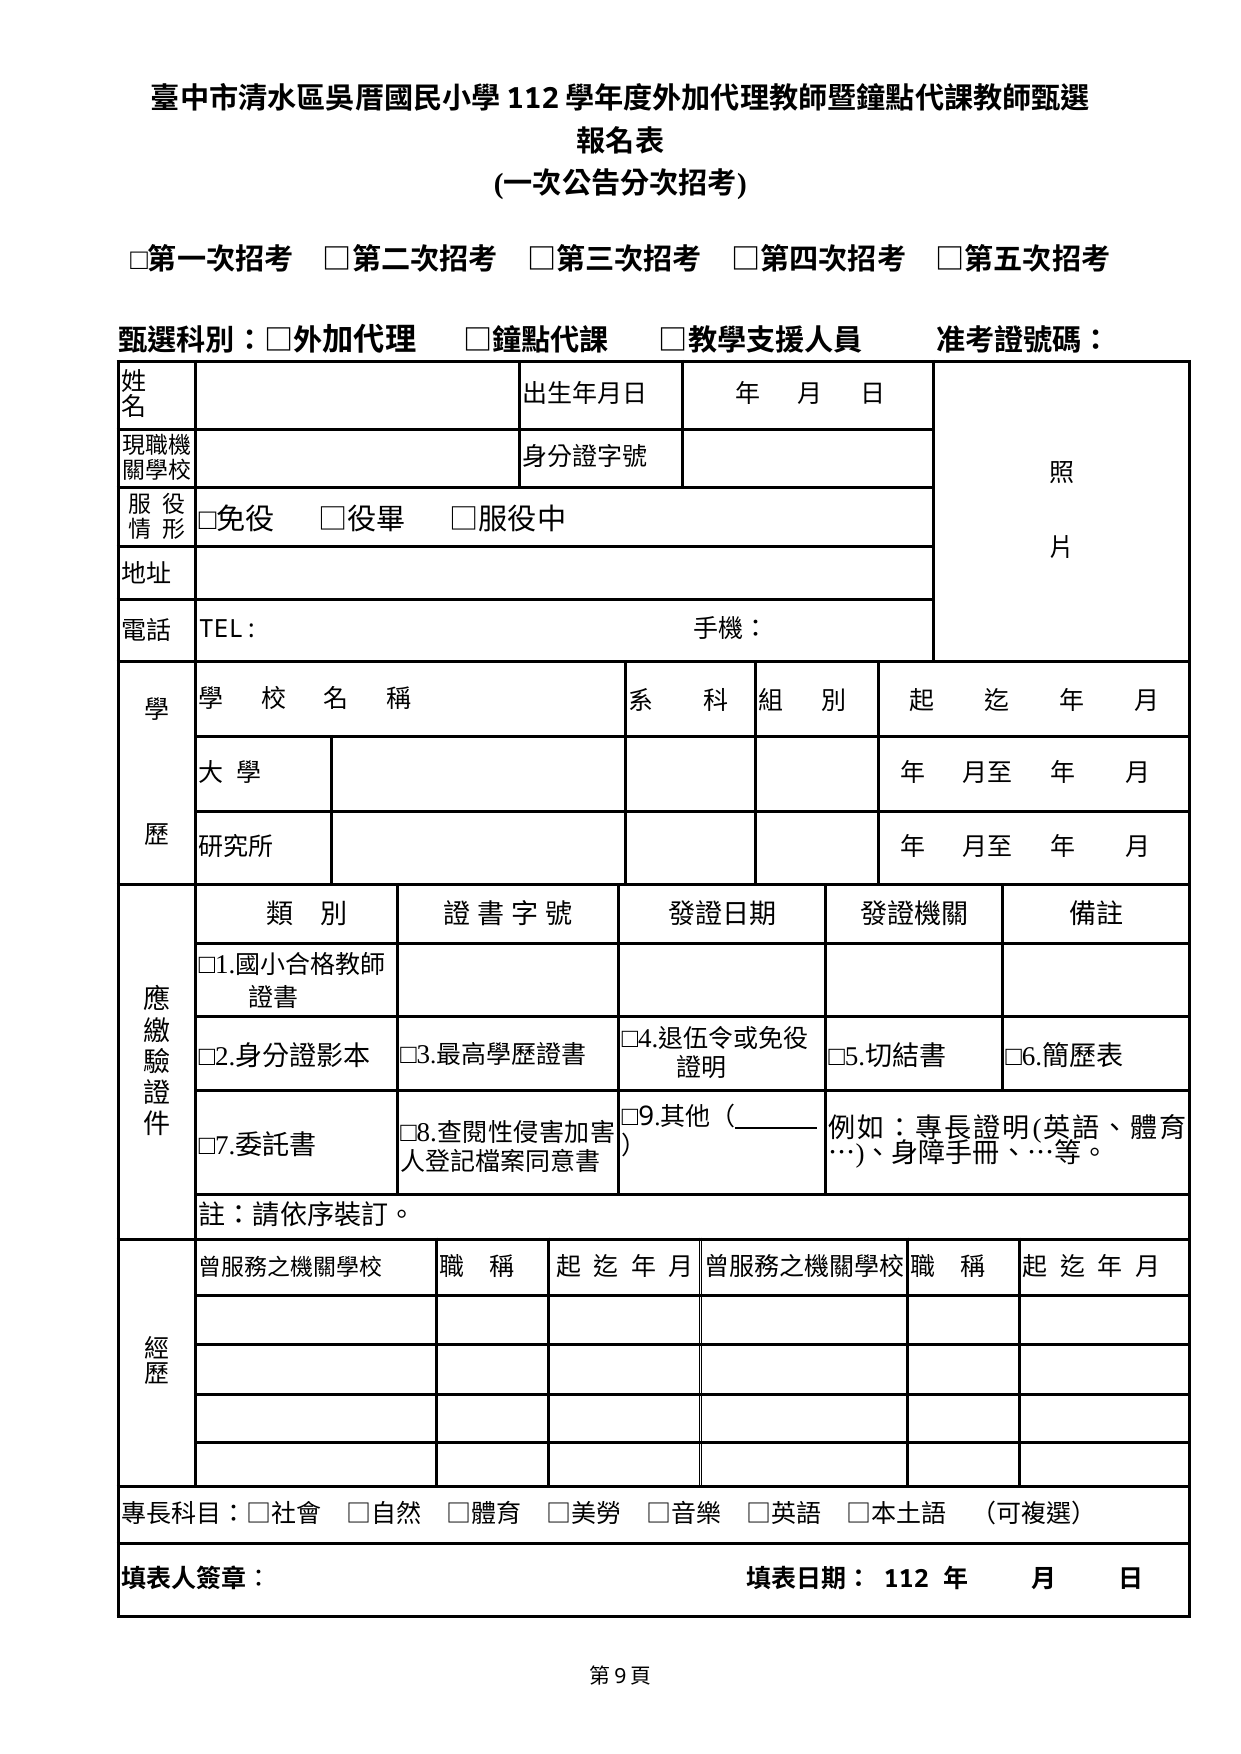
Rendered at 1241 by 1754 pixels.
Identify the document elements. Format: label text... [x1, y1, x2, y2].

table_cell TEL: 手機： [197, 601, 932, 660]
table_cell □免役 □役畢 □服役中 [197, 489, 932, 545]
table_cell 電話 [120, 601, 194, 660]
table_cell [1021, 1396, 1188, 1441]
table_cell [550, 1396, 699, 1441]
table_cell 年 月至 年 月 [880, 813, 1188, 883]
table_cell 起 迄 年 月 [550, 1241, 699, 1294]
table_header 出生年月日 [521, 363, 681, 428]
table_cell [702, 1346, 906, 1393]
table_cell 地址 [120, 548, 194, 598]
table_cell □9.其他（ ） [620, 1092, 824, 1193]
table_cell [333, 813, 624, 883]
text (一次公告分次招考) [118, 160, 1122, 202]
table_cell 曾服務之機關學校 [197, 1241, 435, 1294]
table_cell [197, 1396, 435, 1441]
table_cell [684, 431, 932, 486]
table_cell [197, 1444, 435, 1485]
table_header 照 片 [935, 363, 1188, 660]
table_cell [550, 1444, 699, 1485]
table_cell [627, 813, 754, 883]
table_cell [550, 1346, 699, 1393]
table_cell 起 迄 年 月 [1021, 1241, 1188, 1294]
table_header 年 月 日 [684, 363, 932, 428]
table_cell 填表人簽章： 填表日期： 112 年 月 日 [120, 1545, 1188, 1614]
table_cell [438, 1346, 547, 1393]
table_cell [197, 1346, 435, 1393]
table_cell [757, 738, 877, 810]
table_cell 年 月至 年 月 [880, 738, 1188, 810]
table_cell 曾服務之機關學校 [702, 1241, 906, 1294]
table_cell 職 稱 [909, 1241, 1018, 1294]
table_cell 職 稱 [438, 1241, 547, 1294]
table_cell 證 書 字 號 [399, 886, 617, 942]
table_cell [1021, 1444, 1188, 1485]
table_cell 經 歷 [120, 1241, 194, 1485]
table_cell □2.身分證影本 [197, 1018, 396, 1088]
table_cell 起 迄 年 月 [880, 663, 1188, 735]
table_cell [909, 1346, 1018, 1393]
table_cell □6.簡歷表 [1004, 1018, 1188, 1088]
table_cell [757, 813, 877, 883]
table_cell 大 學 [197, 738, 330, 810]
table_cell □8.查閱性侵害加害人登記檔案同意書 [399, 1092, 617, 1193]
table_cell [197, 548, 932, 598]
text 甄選科別：□外加代理 □鐘點代課 □教學支援人員 准考證號碼： [118, 311, 1122, 360]
table_cell [438, 1396, 547, 1441]
table_cell [909, 1396, 1018, 1441]
table_cell [1004, 945, 1188, 1015]
table_cell 系 科 [627, 663, 754, 735]
table_cell [909, 1297, 1018, 1343]
table_cell [438, 1444, 547, 1485]
table_cell [197, 1297, 435, 1343]
table_cell 組 別 [757, 663, 877, 735]
table_cell 身分證字號 [521, 431, 681, 486]
text 臺中市清水區吳厝國民小學112學年度外加代理教師暨鐘點代課教師甄選 報名表 [118, 75, 1122, 160]
table_cell [333, 738, 624, 810]
table_cell 應 繳 驗 證 件 [120, 886, 194, 1237]
table_cell [620, 945, 824, 1015]
table_cell 類 別 [197, 886, 396, 942]
table_header 姓 名 [120, 363, 194, 428]
table_cell [438, 1297, 547, 1343]
table_header [197, 363, 518, 428]
table_cell 服 役 情 形 [120, 489, 194, 545]
table_cell 發證機關 [827, 886, 1001, 942]
table_cell [399, 945, 617, 1015]
table_cell 例如：專長證明(英語、體育…)、身障手冊、…等。 [827, 1092, 1188, 1193]
table_cell 學 歷 [120, 663, 194, 883]
table_cell □5.切結書 [827, 1018, 1001, 1088]
table_cell □7.委託書 [197, 1092, 396, 1193]
table_cell □1.國小合格教師 證書 [197, 945, 396, 1015]
table_cell 研究所 [197, 813, 330, 883]
table_cell [702, 1444, 906, 1485]
table_cell [1021, 1346, 1188, 1393]
table_cell 學 校 名 稱 [197, 663, 624, 735]
table_cell [197, 431, 518, 486]
table_cell [702, 1297, 906, 1343]
table_cell 專長科目：□社會 □自然 □體育 □美勞 □音樂 □英語 □本土語 （可複選） [120, 1488, 1188, 1542]
table_cell 發證日期 [620, 886, 824, 942]
table_cell 備註 [1004, 886, 1188, 942]
table_cell [1021, 1297, 1188, 1343]
table_cell [627, 738, 754, 810]
table_cell [702, 1396, 906, 1441]
table_cell 註：請依序裝訂。 [197, 1196, 1188, 1237]
table_cell □4.退伍令或免役證明 [620, 1018, 824, 1088]
table_cell □3.最高學歷證書 [399, 1018, 617, 1088]
table_cell [827, 945, 1001, 1015]
table_cell 現職機關學校 [120, 431, 194, 486]
text □第一次招考 □第二次招考 □第三次招考 □第四次招考 □第五次招考 [118, 236, 1122, 278]
table_cell [550, 1297, 699, 1343]
table_cell [909, 1444, 1018, 1485]
